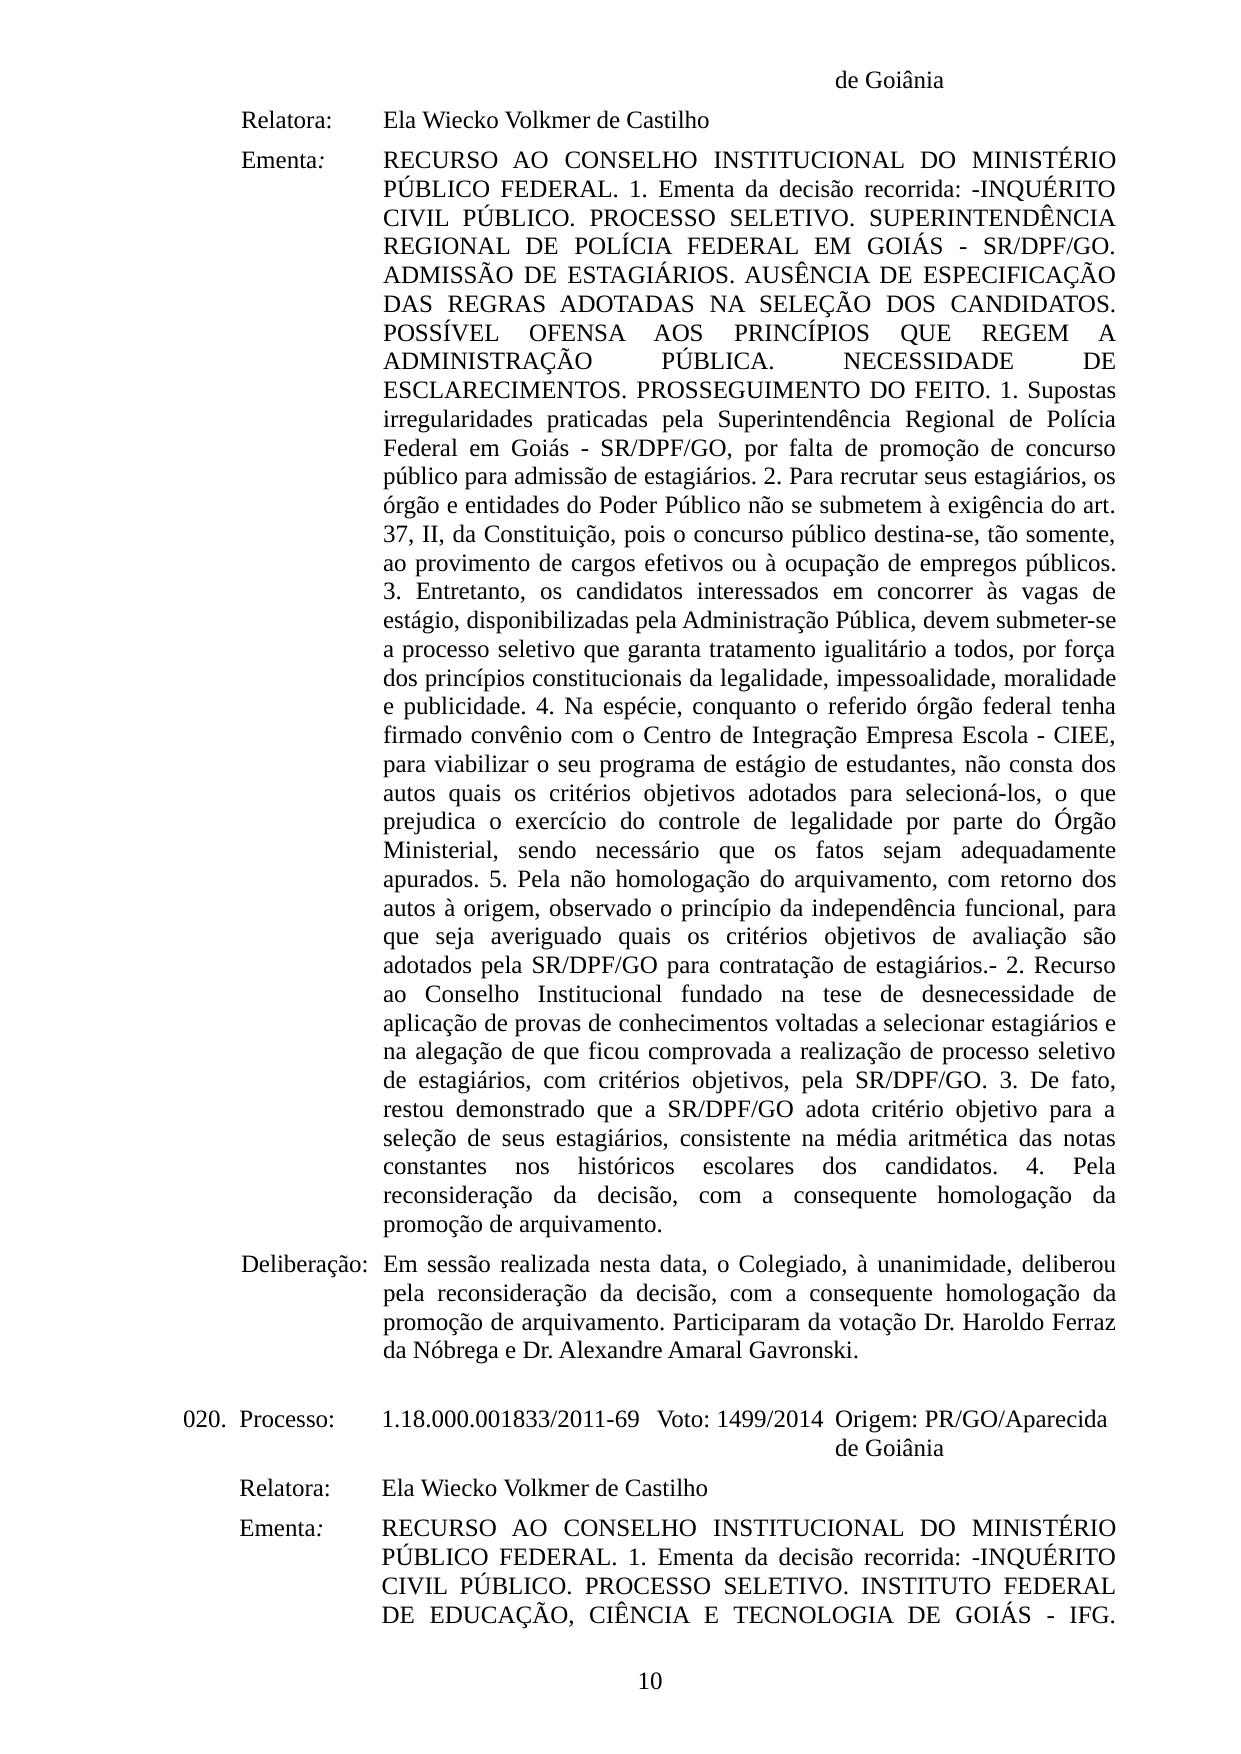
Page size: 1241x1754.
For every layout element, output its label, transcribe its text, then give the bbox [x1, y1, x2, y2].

table_header Voto: 1499/2014 [651, 1399, 829, 1468]
table_header [377, 59, 651, 99]
table_header [177, 59, 235, 99]
table_cell [177, 1244, 235, 1370]
table_header 1.18.000.001833/2011-69 [376, 1399, 651, 1468]
table_header Origem: PR/GO/Aparecida de Goiânia [829, 1399, 1122, 1468]
table_cell [177, 1508, 233, 1634]
table_cell [177, 99, 235, 139]
table_header [651, 59, 829, 99]
table_cell [177, 1468, 233, 1508]
table_header [235, 59, 377, 99]
table_cell Ementa: [235, 140, 377, 1243]
table_cell Em sessão realizada nesta data, o Colegiado, à unanimidade, deliberou pela reconsideração da decisão, com a consequente homologação da promoção de arquivamento. Participaram da votação Dr. Haroldo Ferraz da Nóbrega e Dr. Alexandre Amaral Gavronski. [377, 1244, 1122, 1370]
table_cell Relatora: [235, 99, 377, 139]
table_header Processo: [234, 1399, 376, 1468]
table_cell Ela Wiecko Volkmer de Castilho [376, 1468, 1122, 1508]
table_header de Goiânia [829, 59, 1122, 99]
table_cell Relatora: [234, 1468, 376, 1508]
table_cell Ementa: [234, 1508, 376, 1634]
table_header 020. [177, 1399, 233, 1468]
table_cell Ela Wiecko Volkmer de Castilho [377, 99, 1122, 139]
table_cell Deliberação: [235, 1244, 377, 1370]
table_cell RECURSO AO CONSELHO INSTITUCIONAL DO MINISTÉRIO PÚBLICO FEDERAL. 1. Ementa da decisão recorrida: -INQUÉRITO CIVIL PÚBLICO. PROCESSO SELETIVO. SUPERINTENDÊNCIA REGIONAL DE POLÍCIA FEDERAL EM GOIÁS - SR/DPF/GO. ADMISSÃO DE ESTAGIÁRIOS. AUSÊNCIA DE ESPECIFICAÇÃO DAS REGRAS ADOTADAS NA SELEÇÃO DOS CANDIDATOS. POSSÍVEL OFENSA AOS PRINCÍPIOS QUE REGEM A ADMINISTRAÇÃO PÚBLICA. NECESSIDADE DE ESCLARECIMENTOS. PROSSEGUIMENTO DO FEITO. 1. Supostas irregularidades praticadas pela Superintendência Regional de Polícia Federal em Goiás - SR/DPF/GO, por falta de promoção de concurso público para admissão de estagiários. 2. Para recrutar seus estagiários, os órgão e entidades do Poder Público não se submetem à exigência do art. 37, II, da Constituição, pois o concurso público destina-se, tão somente, ao provimento de cargos efetivos ou à ocupação de empregos públicos. 3. Entretanto, os candidatos interessados em concorrer às vagas de estágio, disponibilizadas pela Administração Pública, devem submeter-se a processo seletivo que garanta tratamento igualitário a todos, por força dos princípios constitucionais da legalidade, impessoalidade, moralidade e publicidade. 4. Na espécie, conquanto o referido órgão federal tenha firmado convênio com o Centro de Integração Empresa Escola - CIEE, para viabilizar o seu programa de estágio de estudantes, não consta dos autos quais os critérios objetivos adotados para selecioná-los, o que prejudica o exercício do controle de legalidade por parte do Órgão Ministerial, sendo necessário que os fatos sejam adequadamente apurados. 5. Pela não homologação do arquivamento, com retorno dos autos à origem, observado o princípio da independência funcional, para que seja averiguado quais os critérios objetivos de avaliação são adotados pela SR/DPF/GO para contratação de estagiários.- 2. Recurso ao Conselho Institucional fundado na tese de desnecessidade de aplicação de provas de conhecimentos voltadas a selecionar estagiários e na alegação de que ficou comprovada a realização de processo seletivo de estagiários, com critérios objetivos, pela SR/DPF/GO. 3. De fato, restou demonstrado que a SR/DPF/GO adota critério objetivo para a seleção de seus estagiários, consistente na média aritmética das notas constantes nos históricos escolares dos candidatos. 4. Pela reconsideração da decisão, com a consequente homologação da promoção de arquivamento. [377, 140, 1122, 1243]
table_cell [177, 140, 235, 1243]
table_cell RECURSO AO CONSELHO INSTITUCIONAL DO MINISTÉRIO PÚBLICO FEDERAL. 1. Ementa da decisão recorrida: -INQUÉRITO CIVIL PÚBLICO. PROCESSO SELETIVO. INSTITUTO FEDERAL DE EDUCAÇÃO, CIÊNCIA E TECNOLOGIA DE GOIÁS - IFG. [376, 1508, 1122, 1634]
